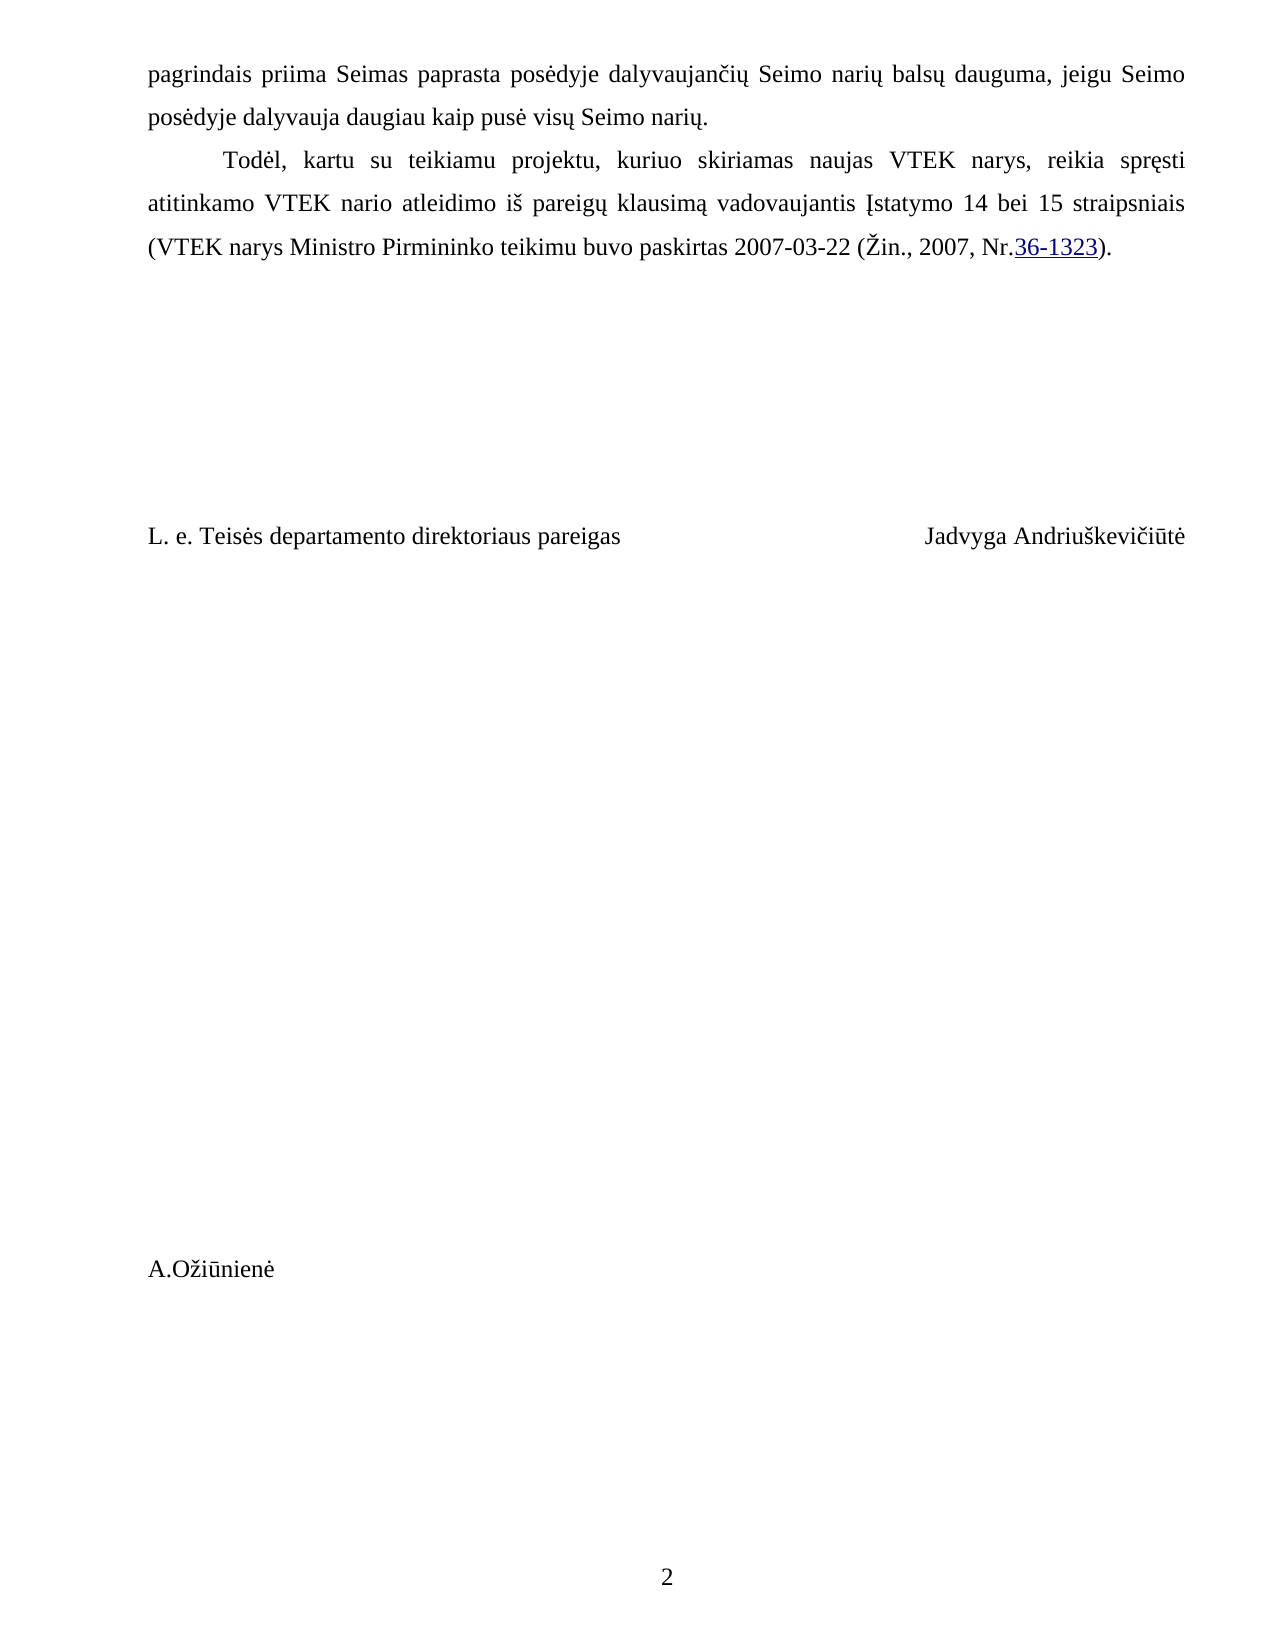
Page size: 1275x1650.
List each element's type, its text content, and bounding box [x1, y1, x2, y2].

text A.Ožiūnienė [148, 1254, 1186, 1283]
text L. e. Teisės departamento direktoriaus pareigas Jadvyga Andriuškevičiūtė [148, 521, 1186, 579]
text pagrindais priima Seimas paprasta posėdyje dalyvaujančių Seimo narių balsų dauguma, jeigu Seimo posėdyje dalyvauja daugiau kaip pusė visų Seimo narių. [148, 59, 1186, 131]
text Todėl, kartu su teikiamu projektu, kuriuo skiriamas naujas VTEK narys, reikia spręsti atitinkamo VTEK nario atleidimo iš pareigų klausimą vadovaujantis Įstatymo 14 bei 15 straipsniais (VTEK narys Ministro Pirmininko teikimu buvo paskirtas 2007-03-22 (Žin., 2007, Nr.36-1323). [148, 145, 1186, 260]
